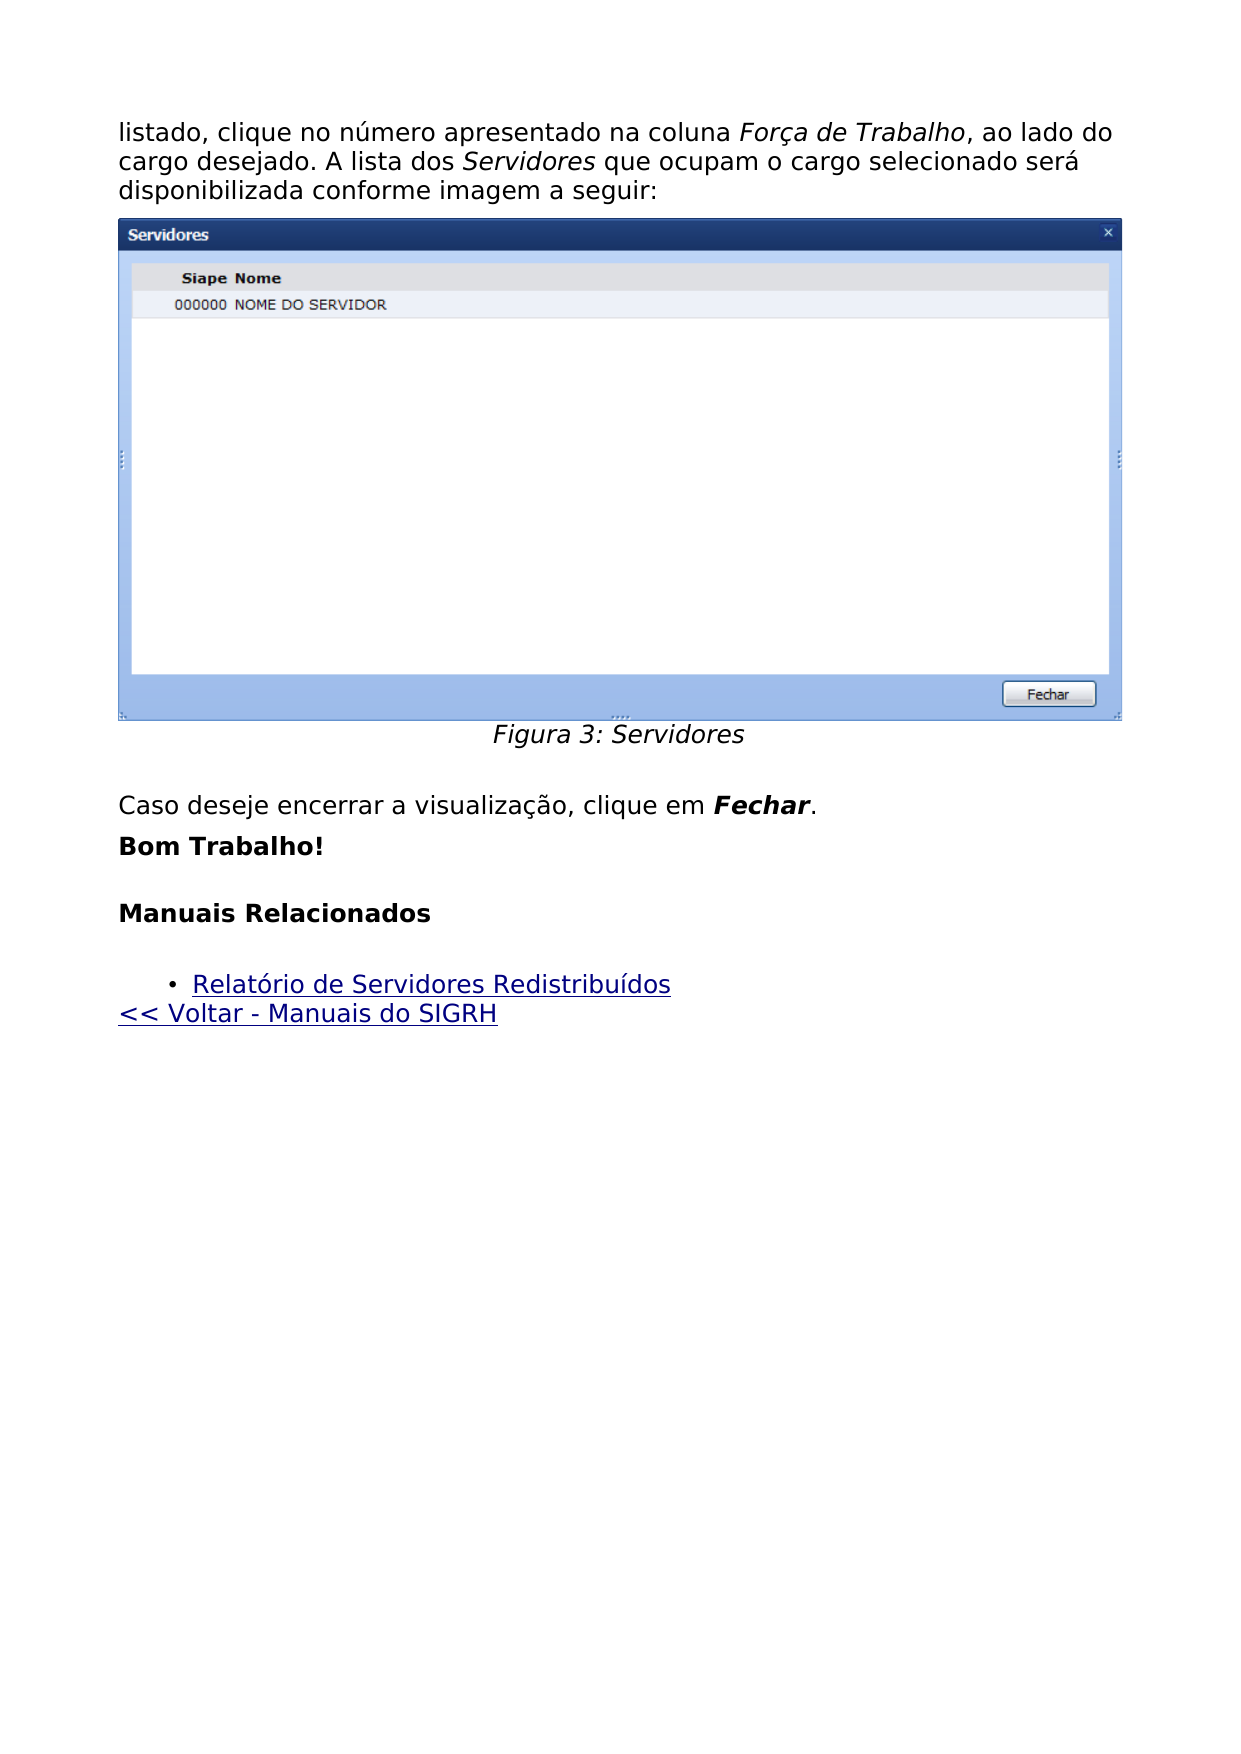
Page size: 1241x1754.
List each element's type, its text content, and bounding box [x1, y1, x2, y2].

text Caso deseje encerrar a visualização, clique em Fechar. [118, 791, 1122, 820]
picture [118, 218, 1123, 721]
text Figura 3: Servidores [118, 721, 1122, 749]
list Relatório de Servidores Redistribuídos [177, 970, 1122, 999]
text Bom Trabalho! [118, 833, 1122, 862]
subtitle Manuais Relacionados [118, 899, 1122, 928]
text listado, clique no número apresentado na coluna Força de Trabalho, ao lado do cargo desejado. A lista dos Servidores que ocupam o cargo selecionado será disponibilizada conforme imagem a seguir: [118, 118, 1122, 206]
text << Voltar - Manuais do SIGRH [118, 999, 1122, 1029]
